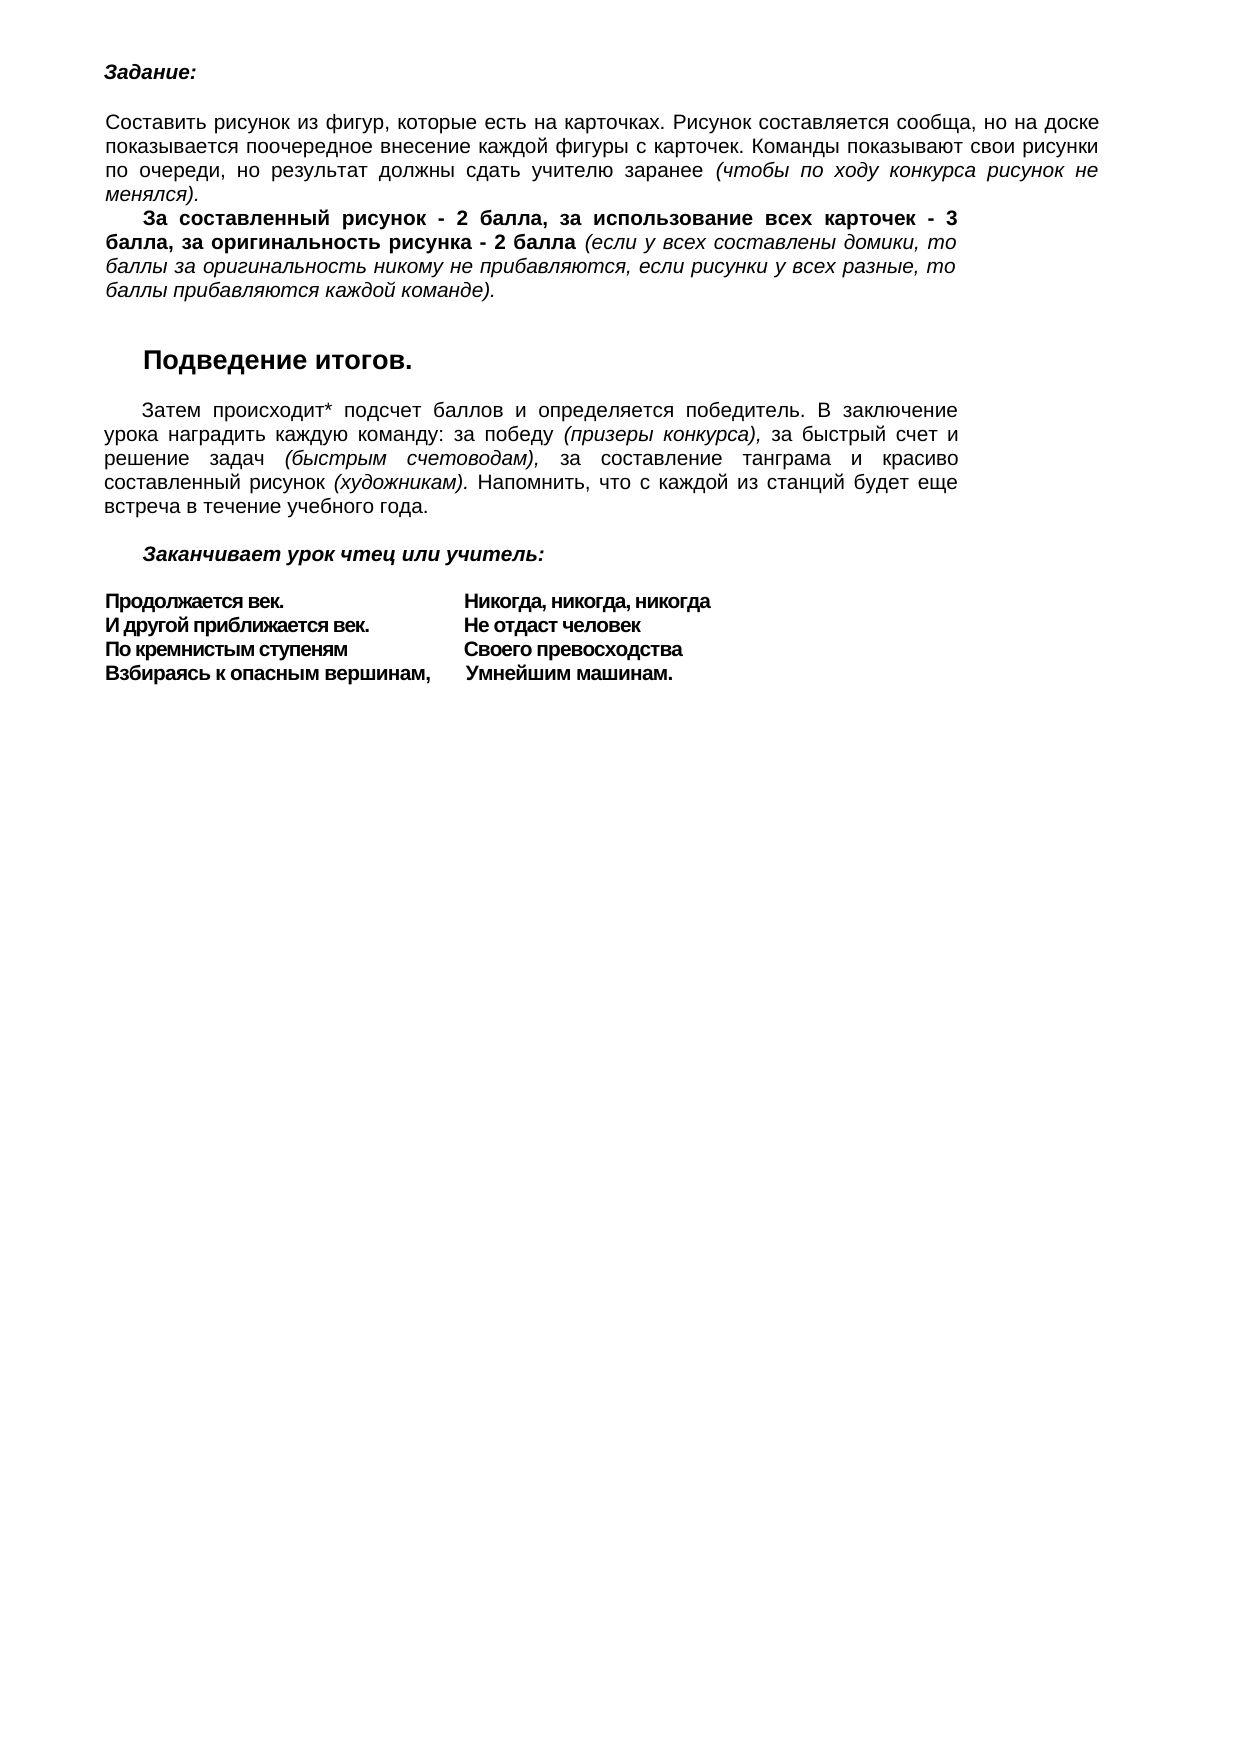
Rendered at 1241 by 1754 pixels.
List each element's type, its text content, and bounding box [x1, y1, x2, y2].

text Подведение итогов. [143, 350, 959, 374]
text За составленный рисунок - 2 балла, за использование всех карточек - 3 балла, за оригинальность рисунка - 2 балла (если у всех составлены домики, то баллы за оригинальность никому не прибавляются, если рисунки у всех разные, то баллы прибавляются каждой команде). [105, 206, 959, 302]
text По кремнистым ступеням Своего превосходства [105, 638, 959, 662]
text Задание: [103, 59, 959, 85]
text Составить рисунок из фигур, которые есть на карточках. Рисунок составляется сообща, но на доске показывается поочередное внесение каждой фигуры с карточек. Команды показывают свои рисунки по очереди, но результат должны сдать учителю заранее (чтобы по ходу конкурса рисунок не менялся). [105, 111, 1101, 206]
text Заканчивает урок чтец или учитель: [105, 542, 877, 566]
text Затем происходит* подсчет баллов и определяется победитель. В заключение урока наградить каждую команду: за победу (призеры конкурса), за быстрый счет и решение задач (быстрым счетоводам), за составление танграма и красиво составленный рисунок (художникам). Напомнить, что с каждой из станций будет еще встреча в течение учебного года. [104, 398, 959, 518]
text Взбираясь к опасным вершинам, Умнейшим машинам. [105, 662, 959, 686]
text Продолжается век. Никогда, никогда, никогда [105, 566, 877, 614]
text И другой приближается век. Не отдаст человек [105, 614, 959, 638]
